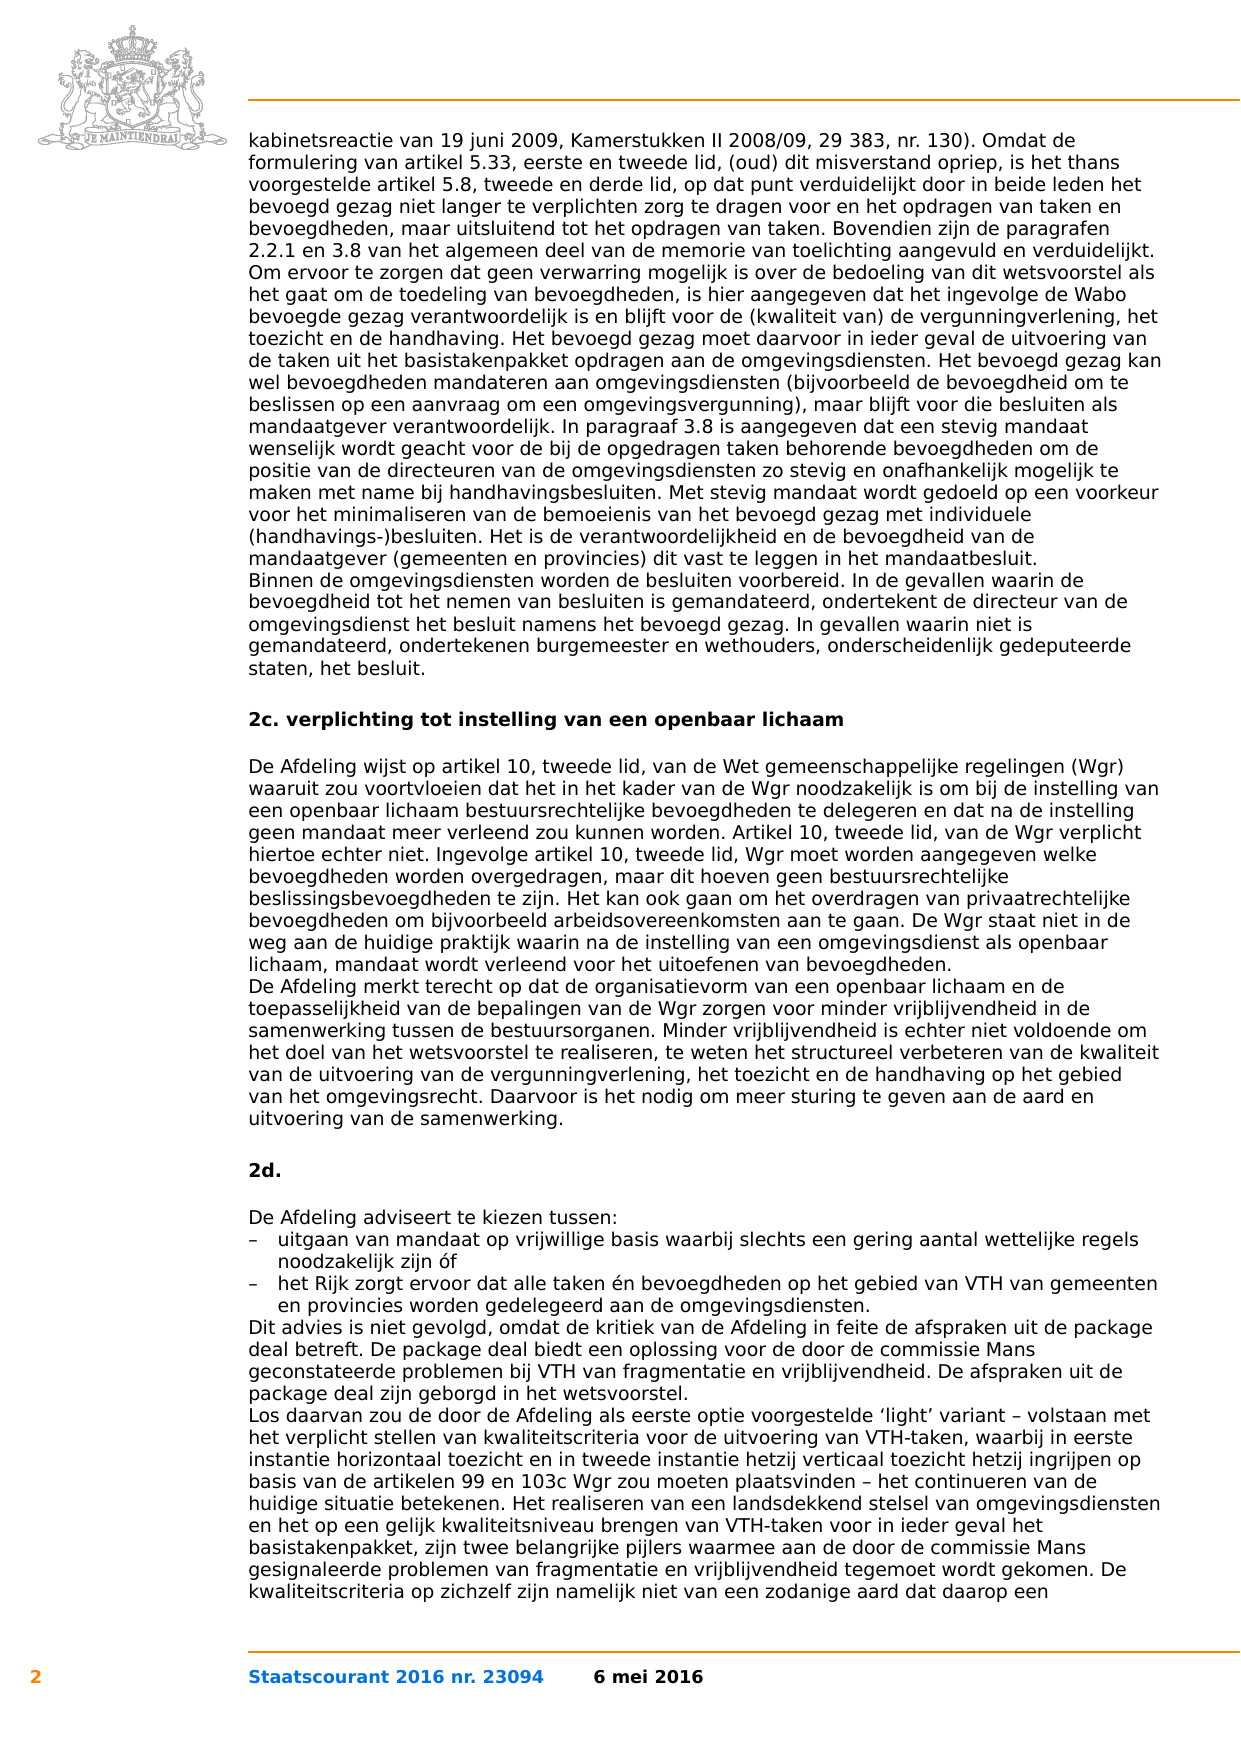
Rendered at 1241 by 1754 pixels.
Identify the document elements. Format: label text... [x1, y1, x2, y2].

text De Afdeling merkt terecht op dat de organisatievorm van een openbaar lichaam en de toepasselijkheid van de bepalingen van de Wgr zorgen voor minder vrijblijvendheid in de samenwerking tussen de bestuursorganen. Minder vrijblijvendheid is echter niet voldoende om het doel van het wetsvoorstel te realiseren, te weten het structureel verbeteren van de kwaliteit van de uitvoering van de vergunningverlening, het toezicht en de handhaving op het gebied van het omgevingsrecht. Daarvoor is het nodig om meer sturing te geven aan de aard en uitvoering van de samenwerking. [248, 976, 1163, 1130]
text Los daarvan zou de door de Afdeling als eerste optie voorgestelde ‘light’ variant – volstaan met het verplicht stellen van kwaliteitscriteria voor de uitvoering van VTH-taken, waarbij in eerste instantie horizontaal toezicht en in tweede instantie hetzij verticaal toezicht hetzij ingrijpen op basis van de artikelen 99 en 103c Wgr zou moeten plaatsvinden – het continueren van de huidige situatie betekenen. Het realiseren van een landsdekkend stelsel van omgevingsdiensten en het op een gelijk kwaliteitsniveau brengen van VTH-taken voor in ieder geval het basistakenpakket, zijn twee belangrijke pijlers waarmee aan de door de commissie Mans gesignaleerde problemen van fragmentatie en vrijblijvendheid tegemoet wordt gekomen. De kwaliteitscriteria op zichzelf zijn namelijk niet van een zodanige aard dat daarop een [248, 1405, 1163, 1603]
text – het Rijk zorgt ervoor dat alle taken én bevoegdheden op het gebied van VTH van gemeenten en provincies worden gedelegeerd aan de omgevingsdiensten. [248, 1273, 1163, 1317]
text Dit advies is niet gevolgd, omdat de kritiek van de Afdeling in feite de afspraken uit de package deal betreft. De package deal biedt een oplossing voor de door de commissie Mans geconstateerde problemen bij VTH van fragmentatie en vrijblijvendheid. De afspraken uit de package deal zijn geborgd in het wetsvoorstel. [248, 1317, 1163, 1405]
picture [38, 25, 227, 150]
text Binnen de omgevingsdiensten worden de besluiten voorbereid. In de gevallen waarin de bevoegdheid tot het nemen van besluiten is gemandateerd, ondertekent de directeur van de omgevingsdienst het besluit namens het bevoegd gezag. In gevallen waarin niet is gemandateerd, ondertekenen burgemeester en wethouders, onderscheidenlijk gedeputeerde staten, het besluit. [248, 569, 1163, 679]
text De Afdeling adviseert te kiezen tussen: [248, 1207, 1163, 1229]
subtitle 2d. [248, 1160, 1163, 1182]
subtitle 2c. verplichting tot instelling van een openbaar lichaam [248, 709, 1163, 731]
text De Afdeling wijst op artikel 10, tweede lid, van de Wet gemeenschappelijke regelingen (Wgr) waaruit zou voortvloeien dat het in het kader van de Wgr noodzakelijk is om bij de instelling van een openbaar lichaam bestuursrechtelijke bevoegdheden te delegeren en dat na de instelling geen mandaat meer verleend zou kunnen worden. Artikel 10, tweede lid, van de Wgr verplicht hiertoe echter niet. Ingevolge artikel 10, tweede lid, Wgr moet worden aangegeven welke bevoegdheden worden overgedragen, maar dit hoeven geen bestuursrechtelijke beslissingsbevoegdheden te zijn. Het kan ook gaan om het overdragen van privaatrechtelijke bevoegdheden om bijvoorbeeld arbeidsovereenkomsten aan te gaan. De Wgr staat niet in de weg aan de huidige praktijk waarin na de instelling van een omgevingsdienst als openbaar lichaam, mandaat wordt verleend voor het uitoefenen van bevoegdheden. [248, 756, 1163, 976]
text kabinetsreactie van 19 juni 2009, Kamerstukken II 2008/09, 29 383, nr. 130). Omdat de formulering van artikel 5.33, eerste en tweede lid, (oud) dit misverstand opriep, is het thans voorgestelde artikel 5.8, tweede en derde lid, op dat punt verduidelijkt door in beide leden het bevoegd gezag niet langer te verplichten zorg te dragen voor en het opdragen van taken en bevoegdheden, maar uitsluitend tot het opdragen van taken. Bovendien zijn de paragrafen 2.2.1 en 3.8 van het algemeen deel van de memorie van toelichting aangevuld en verduidelijkt. Om ervoor te zorgen dat geen verwarring mogelijk is over de bedoeling van dit wetsvoorstel als het gaat om de toedeling van bevoegdheden, is hier aangegeven dat het ingevolge de Wabo bevoegde gezag verantwoordelijk is en blijft voor de (kwaliteit van) de vergunningverlening, het toezicht en de handhaving. Het bevoegd gezag moet daarvoor in ieder geval de uitvoering van de taken uit het basistakenpakket opdragen aan de omgevingsdiensten. Het bevoegd gezag kan wel bevoegdheden mandateren aan omgevingsdiensten (bijvoorbeeld de bevoegdheid om te beslissen op een aanvraag om een omgevingsvergunning), maar blijft voor die besluiten als mandaatgever verantwoordelijk. In paragraaf 3.8 is aangegeven dat een stevig mandaat wenselijk wordt geacht voor de bij de opgedragen taken behorende bevoegdheden om de positie van de directeuren van de omgevingsdiensten zo stevig en onafhankelijk mogelijk te maken met name bij handhavingsbesluiten. Met stevig mandaat wordt gedoeld op een voorkeur voor het minimaliseren van de bemoeienis van het bevoegd gezag met individuele (handhavings-)besluiten. Het is de verantwoordelijkheid en de bevoegdheid van de mandaatgever (gemeenten en provincies) dit vast te leggen in het mandaatbesluit. [248, 130, 1163, 569]
text – uitgaan van mandaat op vrijwillige basis waarbij slechts een gering aantal wettelijke regels noodzakelijk zijn óf [248, 1229, 1163, 1273]
